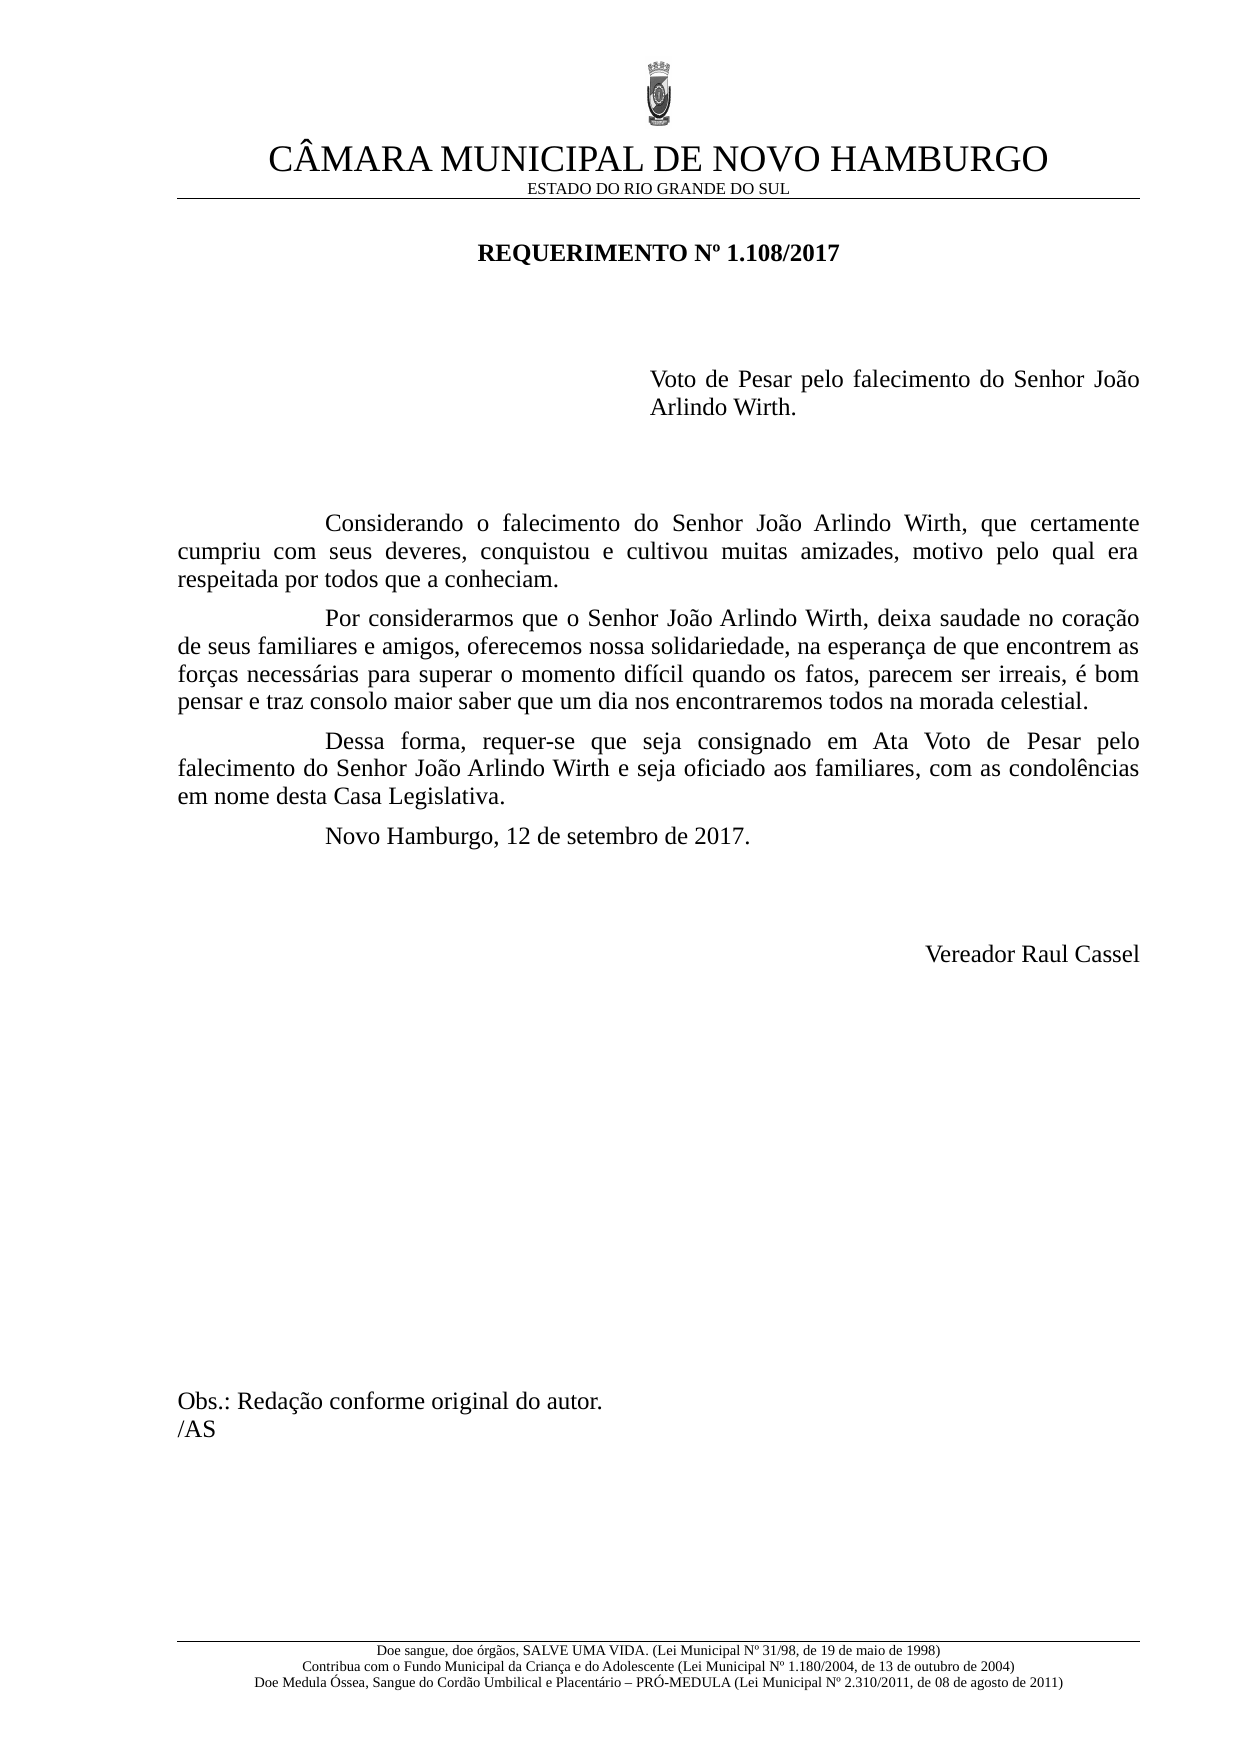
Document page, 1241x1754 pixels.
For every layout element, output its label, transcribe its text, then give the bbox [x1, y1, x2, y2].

text Dessa forma, requer-se que seja consignado em Ata Voto de Pesar pelo falecimento do Senhor João Arlindo Wirth e seja oficiado aos familiares, com as condolências em nome desta Casa Legislativa. [177, 727, 1140, 810]
text Vereador Raul Cassel [177, 940, 1140, 968]
text Novo Hamburgo, 12 de setembro de 2017. [177, 822, 1140, 849]
text /AS [177, 1415, 1140, 1442]
text Obs.: Redação conforme original do autor. [177, 1387, 1140, 1415]
text Considerando o falecimento do Senhor João Arlindo Wirth, que certamente cumpriu com seus deveres, conquistou e cultivou muitas amizades, motivo pelo qual era respeitada por todos que a conheciam. [177, 509, 1140, 592]
text Voto de Pesar pelo falecimento do Senhor João Arlindo Wirth. [649, 365, 1140, 421]
title REQUERIMENTO Nº 1.108/2017 [177, 239, 1140, 266]
text Por considerarmos que o Senhor João Arlindo Wirth, deixa saudade no coração de seus familiares e amigos, oferecemos nossa solidariedade, na esperança de que encontrem as forças necessárias para superar o momento difícil quando os fatos, parecem ser irreais, é bom pensar e traz consolo maior saber que um dia nos encontraremos todos na morada celestial. [177, 604, 1140, 715]
